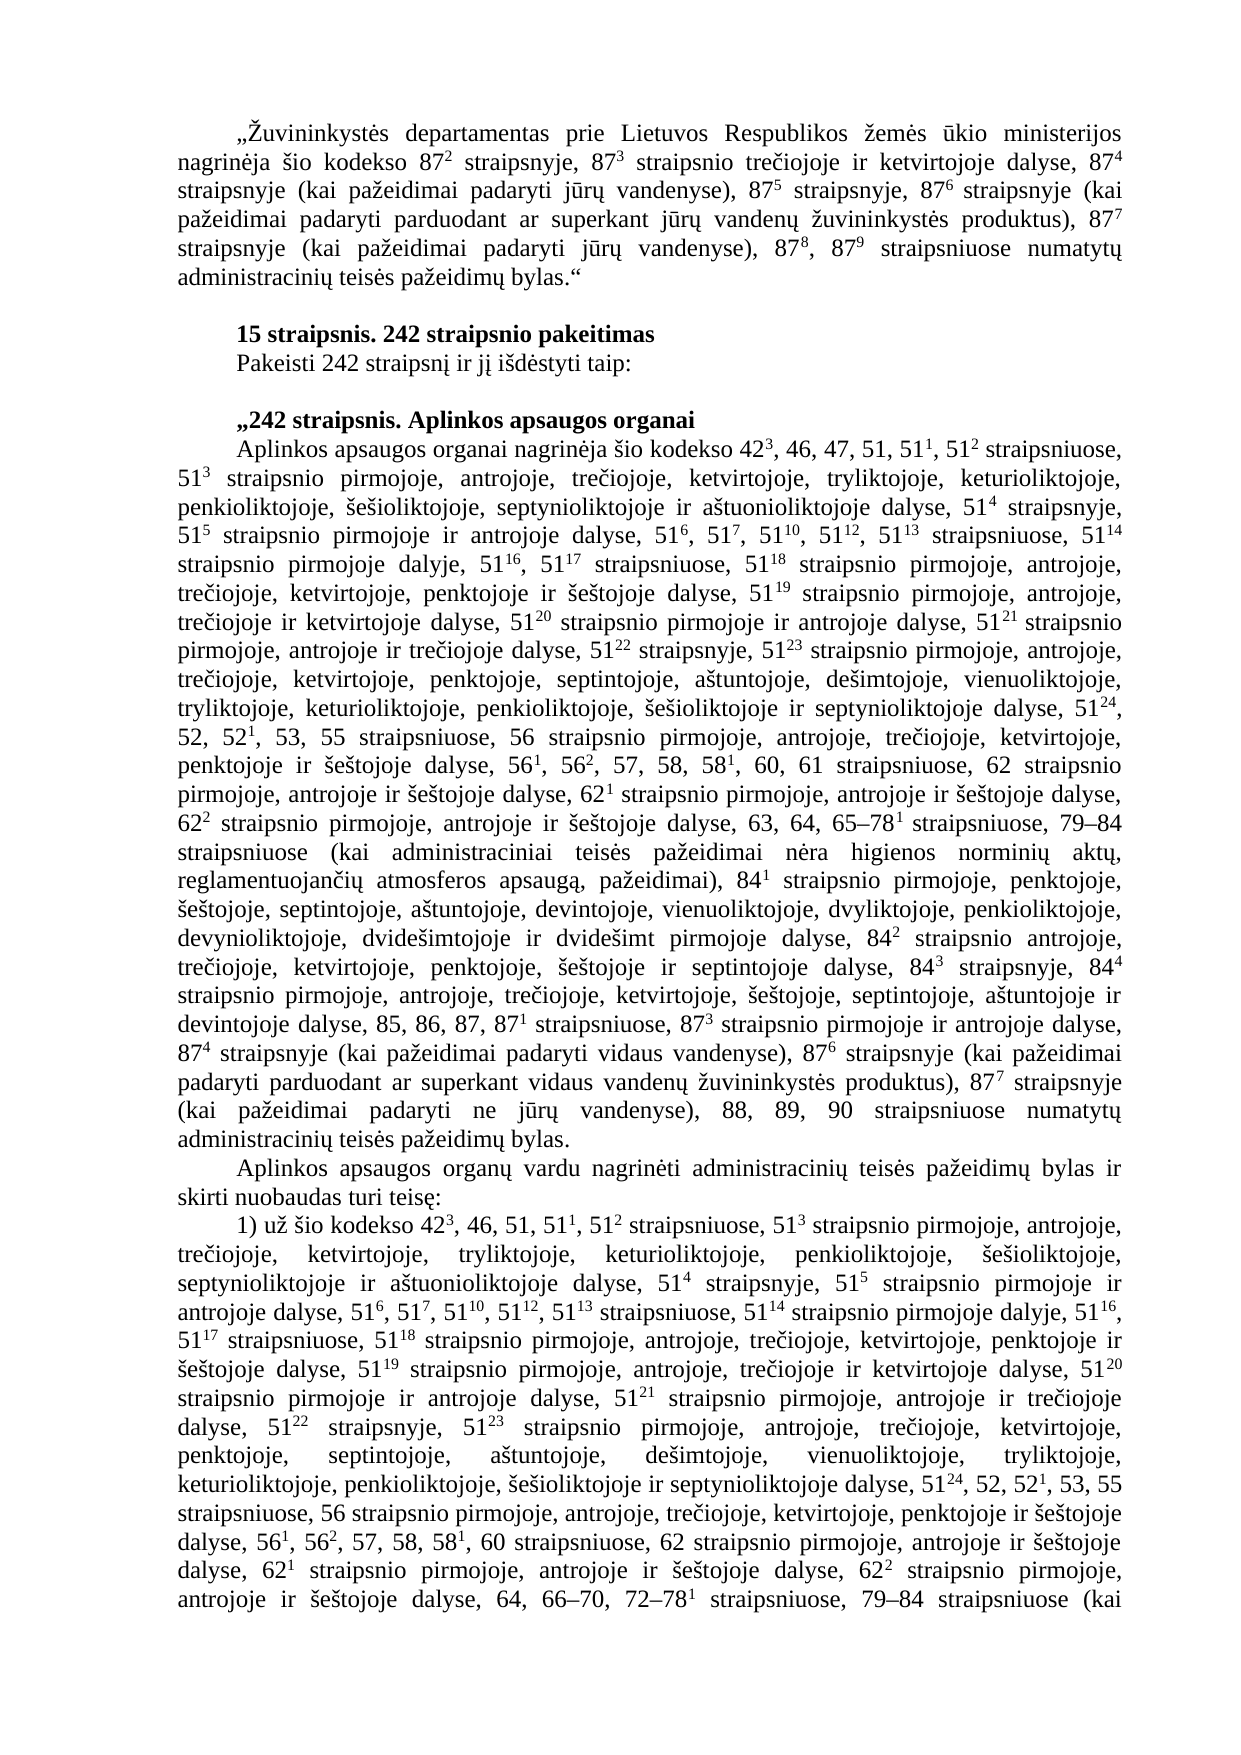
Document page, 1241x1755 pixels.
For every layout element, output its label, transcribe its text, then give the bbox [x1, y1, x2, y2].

text „Žuvininkystės departamentas prie Lietuvos Respublikos žemės ūkio ministerijos nagrinėja šio kodekso 872 straipsnyje, 873 straipsnio trečiojoje ir ketvirtojoje dalyse, 874 straipsnyje (kai pažeidimai padaryti jūrų vandenyse), 875 straipsnyje, 876 straipsnyje (kai pažeidimai padaryti parduodant ar superkant jūrų vandenų žuvininkystės produktus), 877 straipsnyje (kai pažeidimai padaryti jūrų vandenyse), 878, 879 straipsniuose numatytų administracinių teisės pažeidimų bylas.“ [177, 118, 1122, 291]
text 1) už šio kodekso 423, 46, 51, 511, 512 straipsniuose, 513 straipsnio pirmojoje, antrojoje, trečiojoje, ketvirtojoje, tryliktojoje, keturioliktojoje, penkioliktojoje, šešioliktojoje, septynioliktojoje ir aštuonioliktojoje dalyse, 514 straipsnyje, 515 straipsnio pirmojoje ir antrojoje dalyse, 516, 517, 5110, 5112, 5113 straipsniuose, 5114 straipsnio pirmojoje dalyje, 5116, 5117 straipsniuose, 5118 straipsnio pirmojoje, antrojoje, trečiojoje, ketvirtojoje, penktojoje ir šeštojoje dalyse, 5119 straipsnio pirmojoje, antrojoje, trečiojoje ir ketvirtojoje dalyse, 5120 straipsnio pirmojoje ir antrojoje dalyse, 5121 straipsnio pirmojoje, antrojoje ir trečiojoje dalyse, 5122 straipsnyje, 5123 straipsnio pirmojoje, antrojoje, trečiojoje, ketvirtojoje, penktojoje, septintojoje, aštuntojoje, dešimtojoje, vienuoliktojoje, tryliktojoje, keturioliktojoje, penkioliktojoje, šešioliktojoje ir septynioliktojoje dalyse, 5124, 52, 521, 53, 55 straipsniuose, 56 straipsnio pirmojoje, antrojoje, trečiojoje, ketvirtojoje, penktojoje ir šeštojoje dalyse, 561, 562, 57, 58, 581, 60 straipsniuose, 62 straipsnio pirmojoje, antrojoje ir šeštojoje dalyse, 621 straipsnio pirmojoje, antrojoje ir šeštojoje dalyse, 622 straipsnio pirmojoje, antrojoje ir šeštojoje dalyse, 64, 66–70, 72–781 straipsniuose, 79–84 straipsniuose (kai [177, 1211, 1122, 1613]
text Aplinkos apsaugos organų vardu nagrinėti administracinių teisės pažeidimų bylas ir skirti nuobaudas turi teisę: [177, 1153, 1122, 1211]
text Pakeisti 242 straipsnį ir jį išdėstyti taip: [177, 348, 1122, 377]
text 15 straipsnis. 242 straipsnio pakeitimas [177, 319, 1122, 348]
text „242 straipsnis. Aplinkos apsaugos organai [177, 406, 1122, 434]
text Aplinkos apsaugos organai nagrinėja šio kodekso 423, 46, 47, 51, 511, 512 straipsniuose, 513 straipsnio pirmojoje, antrojoje, trečiojoje, ketvirtojoje, tryliktojoje, keturioliktojoje, penkioliktojoje, šešioliktojoje, septynioliktojoje ir aštuonioliktojoje dalyse, 514 straipsnyje, 515 straipsnio pirmojoje ir antrojoje dalyse, 516, 517, 5110, 5112, 5113 straipsniuose, 5114 straipsnio pirmojoje dalyje, 5116, 5117 straipsniuose, 5118 straipsnio pirmojoje, antrojoje, trečiojoje, ketvirtojoje, penktojoje ir šeštojoje dalyse, 5119 straipsnio pirmojoje, antrojoje, trečiojoje ir ketvirtojoje dalyse, 5120 straipsnio pirmojoje ir antrojoje dalyse, 5121 straipsnio pirmojoje, antrojoje ir trečiojoje dalyse, 5122 straipsnyje, 5123 straipsnio pirmojoje, antrojoje, trečiojoje, ketvirtojoje, penktojoje, septintojoje, aštuntojoje, dešimtojoje, vienuoliktojoje, tryliktojoje, keturioliktojoje, penkioliktojoje, šešioliktojoje ir septynioliktojoje dalyse, 5124, 52, 521, 53, 55 straipsniuose, 56 straipsnio pirmojoje, antrojoje, trečiojoje, ketvirtojoje, penktojoje ir šeštojoje dalyse, 561, 562, 57, 58, 581, 60, 61 straipsniuose, 62 straipsnio pirmojoje, antrojoje ir šeštojoje dalyse, 621 straipsnio pirmojoje, antrojoje ir šeštojoje dalyse, 622 straipsnio pirmojoje, antrojoje ir šeštojoje dalyse, 63, 64, 65–781 straipsniuose, 79–84 straipsniuose (kai administraciniai teisės pažeidimai nėra higienos norminių aktų, reglamentuojančių atmosferos apsaugą, pažeidimai), 841 straipsnio pirmojoje, penktojoje, šeštojoje, septintojoje, aštuntojoje, devintojoje, vienuoliktojoje, dvyliktojoje, penkioliktojoje, devynioliktojoje, dvidešimtojoje ir dvidešimt pirmojoje dalyse, 842 straipsnio antrojoje, trečiojoje, ketvirtojoje, penktojoje, šeštojoje ir septintojoje dalyse, 843 straipsnyje, 844 straipsnio pirmojoje, antrojoje, trečiojoje, ketvirtojoje, šeštojoje, septintojoje, aštuntojoje ir devintojoje dalyse, 85, 86, 87, 871 straipsniuose, 873 straipsnio pirmojoje ir antrojoje dalyse, 874 straipsnyje (kai pažeidimai padaryti vidaus vandenyse), 876 straipsnyje (kai pažeidimai padaryti parduodant ar superkant vidaus vandenų žuvininkystės produktus), 877 straipsnyje (kai pažeidimai padaryti ne jūrų vandenyse), 88, 89, 90 straipsniuose numatytų administracinių teisės pažeidimų bylas. [177, 434, 1122, 1153]
